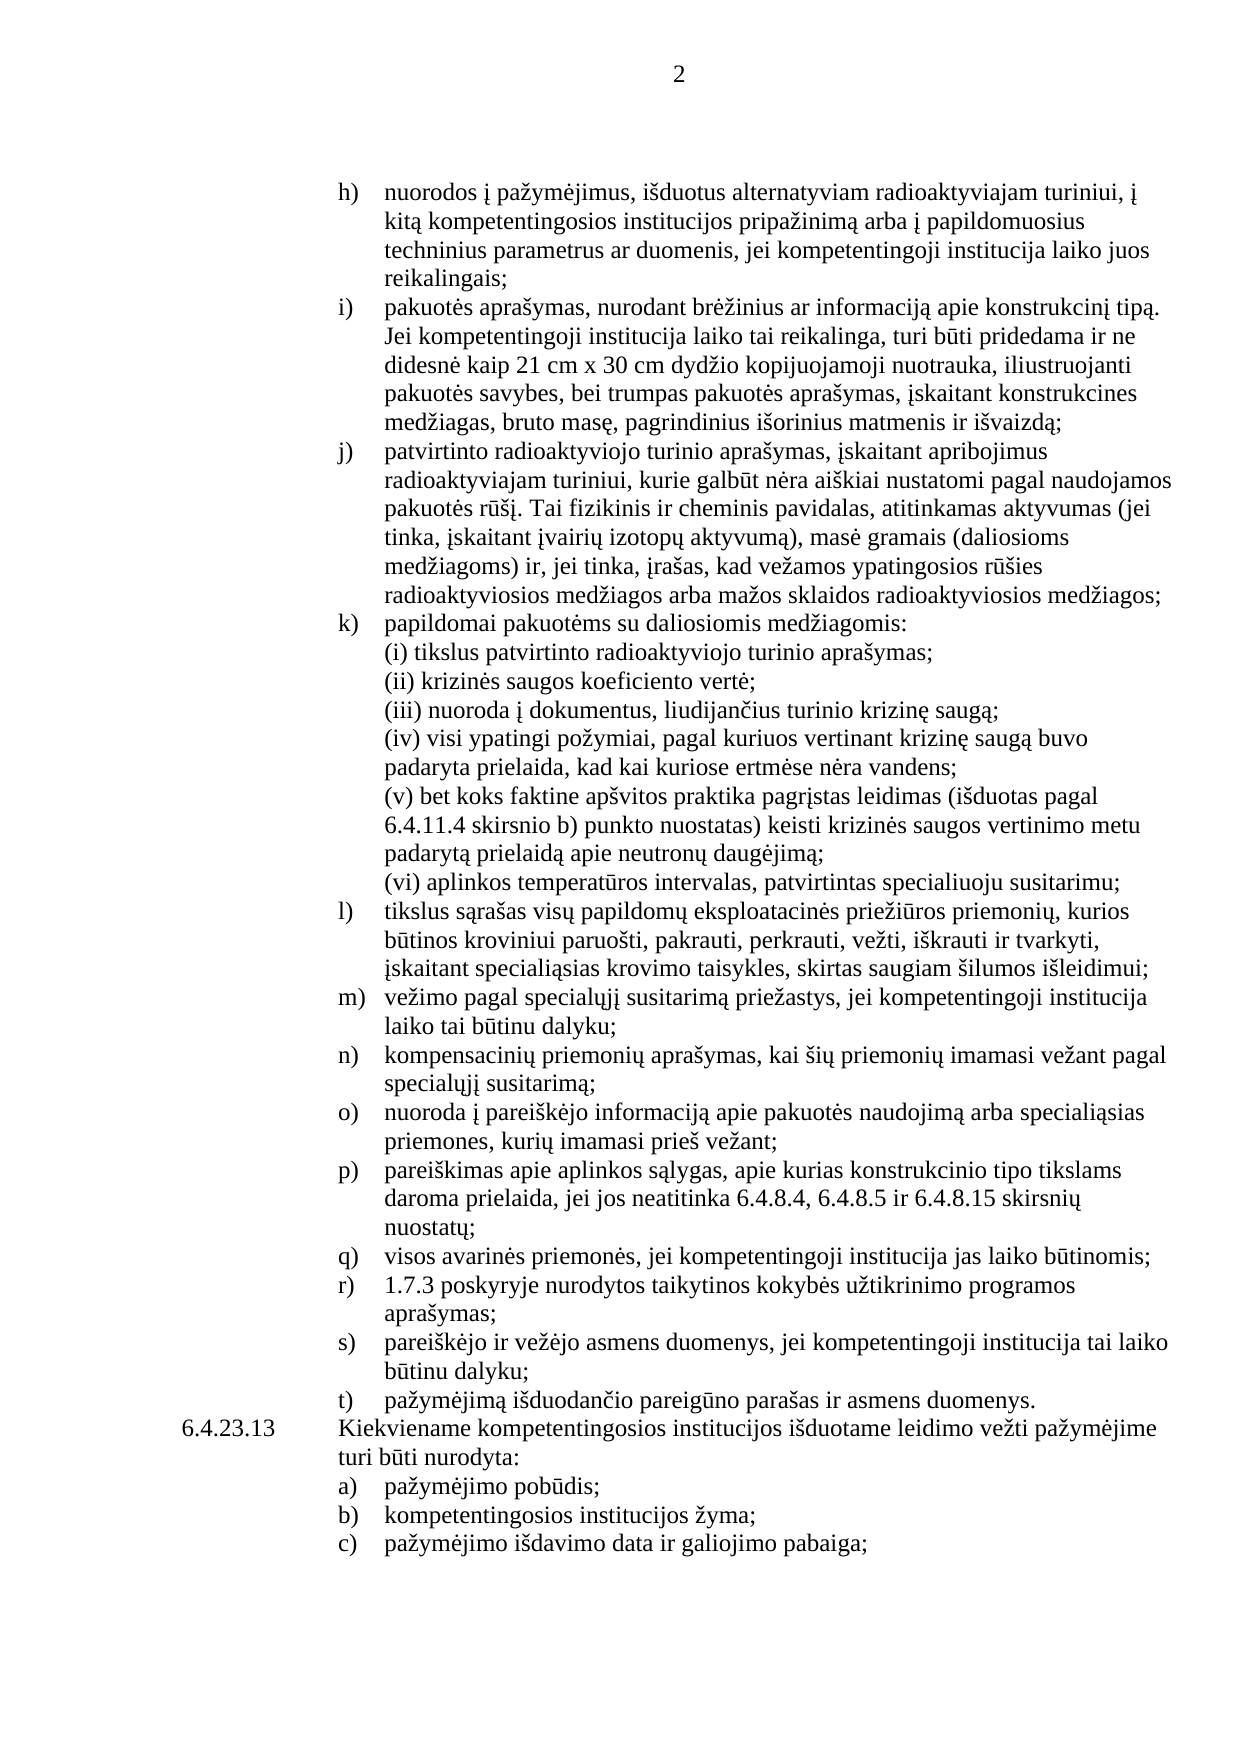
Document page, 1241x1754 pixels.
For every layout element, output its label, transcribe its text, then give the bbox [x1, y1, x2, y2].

table_cell [376, 666, 380, 695]
table_cell [177, 1040, 334, 1097]
table_cell [177, 781, 334, 867]
table_cell [177, 551, 334, 608]
table_cell [177, 896, 334, 982]
table_cell [329, 1241, 334, 1270]
table_cell t) [376, 1385, 380, 1413]
table_cell [376, 867, 380, 896]
table_cell [329, 609, 334, 637]
table_cell [329, 1529, 334, 1557]
table_cell q) [334, 1241, 338, 1270]
table_cell [177, 1097, 334, 1155]
table_cell [334, 637, 338, 666]
table_cell [177, 1529, 181, 1557]
table_cell [177, 436, 334, 551]
table_cell b) [334, 1500, 338, 1528]
table_cell [329, 1471, 334, 1500]
table_cell [177, 1327, 334, 1385]
table_cell [177, 695, 181, 723]
table_cell [376, 637, 380, 666]
table_cell k) [376, 609, 380, 637]
table_cell [177, 982, 334, 1040]
table_cell [177, 609, 181, 637]
table_cell [177, 177, 334, 292]
table_cell [334, 724, 380, 781]
table_cell [177, 1385, 181, 1413]
table_cell [329, 695, 334, 723]
table_cell [376, 695, 380, 723]
table_cell [329, 867, 334, 896]
table_cell [329, 637, 334, 666]
table_cell [334, 695, 338, 723]
table_cell [329, 666, 334, 695]
table_cell [177, 1471, 181, 1500]
table_cell a) [334, 1471, 338, 1500]
table_cell t) [334, 1385, 338, 1413]
table_cell [177, 1270, 334, 1327]
table_cell [334, 781, 380, 867]
table_cell p) [334, 1155, 380, 1241]
table_cell [334, 867, 338, 896]
table_cell a) [376, 1471, 380, 1500]
table_cell [329, 1500, 334, 1528]
table_cell [177, 867, 181, 896]
table_cell s) [334, 1327, 380, 1385]
table_cell [177, 1500, 181, 1528]
table_cell [177, 1155, 334, 1241]
table_cell n) [334, 1040, 380, 1097]
table_cell r) [334, 1270, 380, 1327]
table_cell 6.4.23.13 [177, 1414, 334, 1471]
table_cell [177, 637, 181, 666]
table_cell q) [376, 1241, 380, 1270]
table_cell [329, 1385, 334, 1413]
table_cell c) [334, 1529, 338, 1557]
table_cell [177, 724, 334, 781]
table_cell [177, 666, 181, 695]
table_cell [177, 292, 334, 436]
table_cell [334, 666, 338, 695]
table_cell h) [334, 177, 380, 292]
table_cell o) [334, 1097, 380, 1155]
table_cell b) [376, 1500, 380, 1528]
table_cell l) [334, 896, 380, 982]
table_cell [334, 551, 380, 608]
table_cell c) [376, 1529, 380, 1557]
table_cell m) [334, 982, 380, 1040]
table_cell i) [334, 292, 380, 436]
table_cell j) [334, 436, 380, 551]
table_cell [177, 1241, 181, 1270]
table_cell k) [334, 609, 338, 637]
